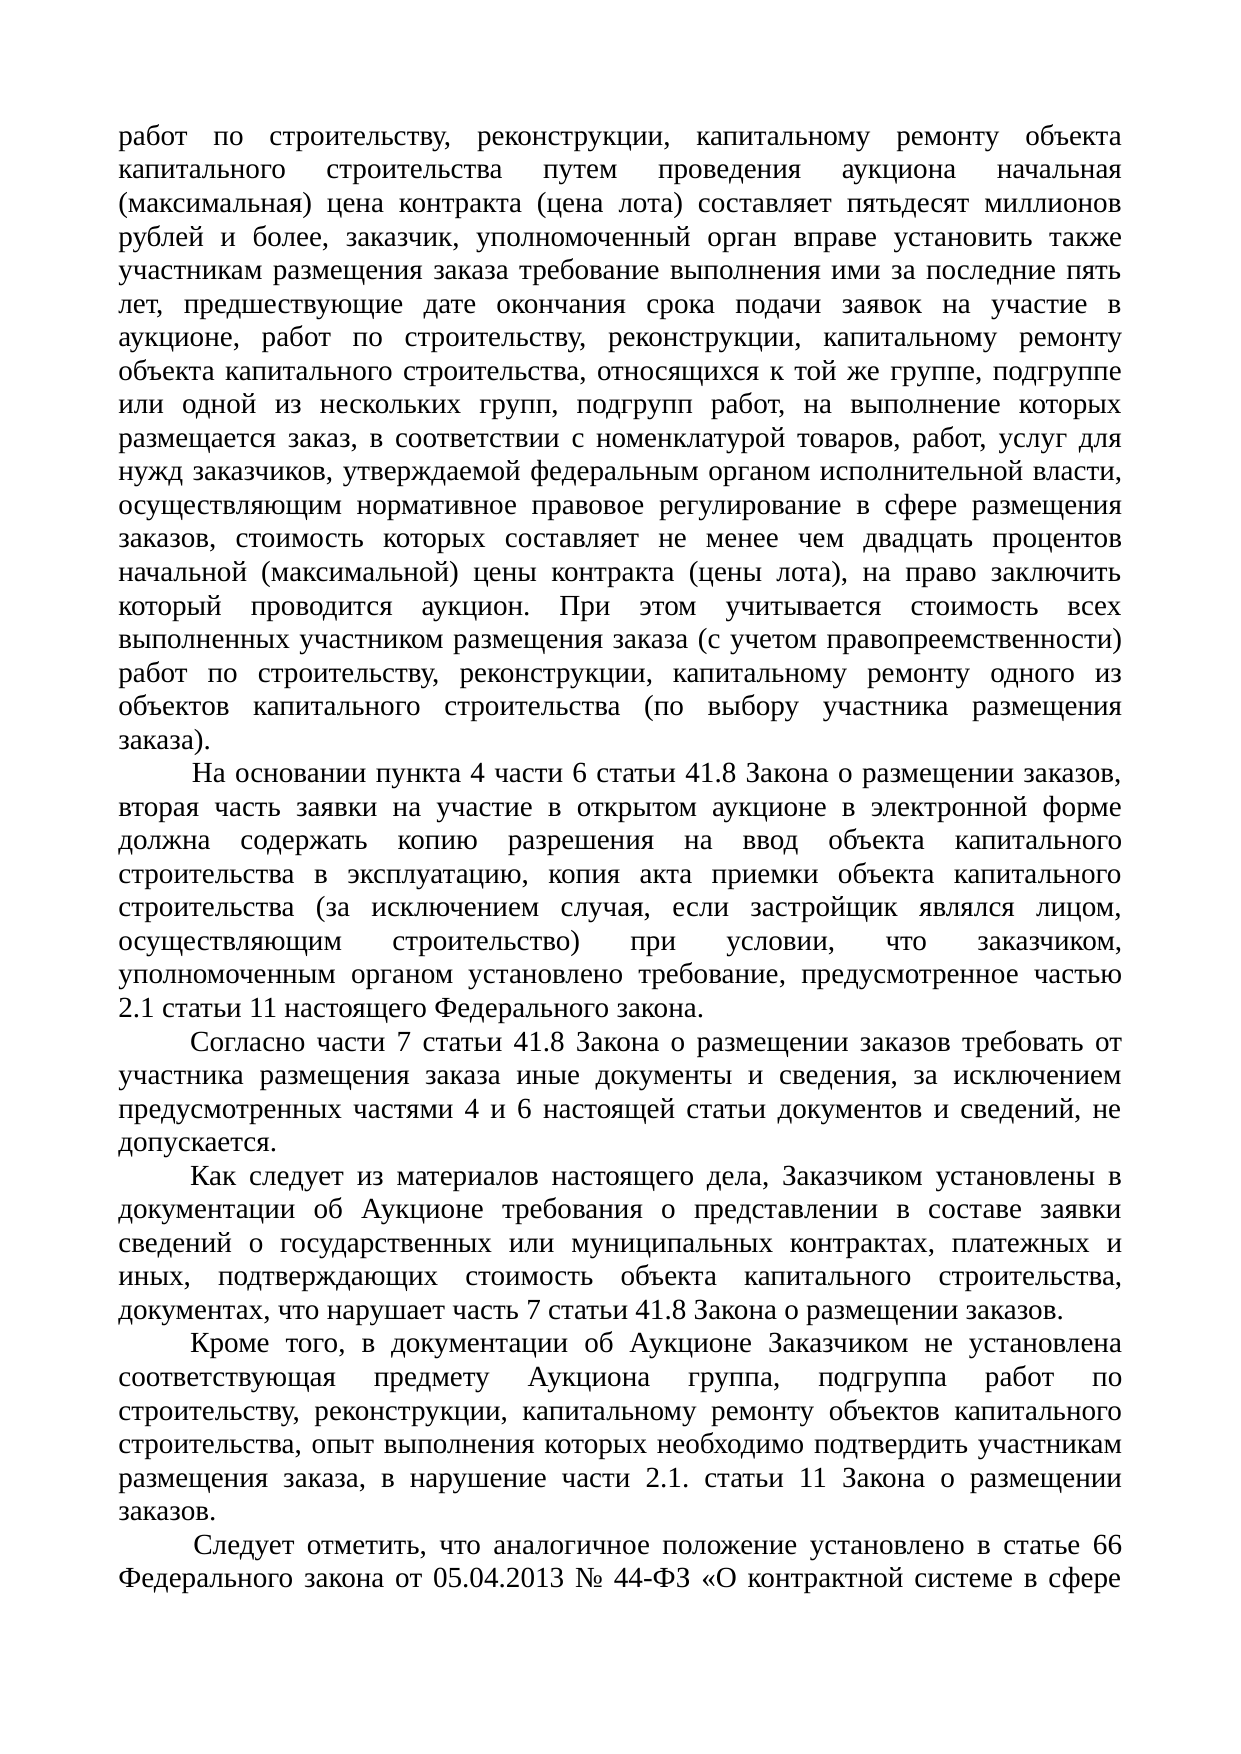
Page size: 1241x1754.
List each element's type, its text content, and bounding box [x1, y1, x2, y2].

text На основании пункта 4 части 6 статьи 41.8 Закона о размещении заказов, вторая часть заявки на участие в открытом аукционе в электронной форме должна содержать копию разрешения на ввод объекта капитального строительства в эксплуатацию, копия акта приемки объекта капитального строительства (за исключением случая, если застройщик являлся лицом, осуществляющим строительство) при условии, что заказчиком, уполномоченным органом установлено требование, предусмотренное частью 2.1 статьи 11 настоящего Федерального закона. [118, 755, 1123, 1024]
text Кроме того, в документации об Аукционе Заказчиком не установлена соответствующая предмету Аукциона группа, подгруппа работ по строительству, реконструкции, капитальному ремонту объектов капитального строительства, опыт выполнения которых необходимо подтвердить участникам размещения заказа, в нарушение части 2.1. статьи 11 Закона о размещении заказов. [118, 1326, 1123, 1527]
text Согласно части 7 статьи 41.8 Закона о размещении заказов требовать от участника размещения заказа иные документы и сведения, за исключением предусмотренных частями 4 и 6 настоящей статьи документов и сведений, не допускается. [118, 1024, 1123, 1158]
text Как следует из материалов настоящего дела, Заказчиком установлены в документации об Аукционе требования о представлении в составе заявки сведений о государственных или муниципальных контрактах, платежных и иных, подтверждающих стоимость объекта капитального строительства, документах, что нарушает часть 7 статьи 41.8 Закона о размещении заказов. [118, 1158, 1123, 1326]
text работ по строительству, реконструкции, капитальному ремонту объекта капитального строительства путем проведения аукциона начальная (максимальная) цена контракта (цена лота) составляет пятьдесят миллионов рублей и более, заказчик, уполномоченный орган вправе установить также участникам размещения заказа требование выполнения ими за последние пять лет, предшествующие дате окончания срока подачи заявок на участие в аукционе, работ по строительству, реконструкции, капитальному ремонту объекта капитального строительства, относящихся к той же группе, подгруппе или одной из нескольких групп, подгрупп работ, на выполнение которых размещается заказ, в соответствии с номенклатурой товаров, работ, услуг для нужд заказчиков, утверждаемой федеральным органом исполнительной власти, осуществляющим нормативное правовое регулирование в сфере размещения заказов, стоимость которых составляет не менее чем двадцать процентов начальной (максимальной) цены контракта (цены лота), на право заключить который проводится аукцион. При этом учитывается стоимость всех выполненных участником размещения заказа (с учетом правопреемственности) работ по строительству, реконструкции, капитальному ремонту одного из объектов капитального строительства (по выбору участника размещения заказа). [118, 118, 1123, 755]
text Следует отметить, что аналогичное положение установлено в статье 66 Федерального закона от 05.04.2013 № 44-ФЗ «О контрактной системе в сфере [118, 1527, 1123, 1594]
